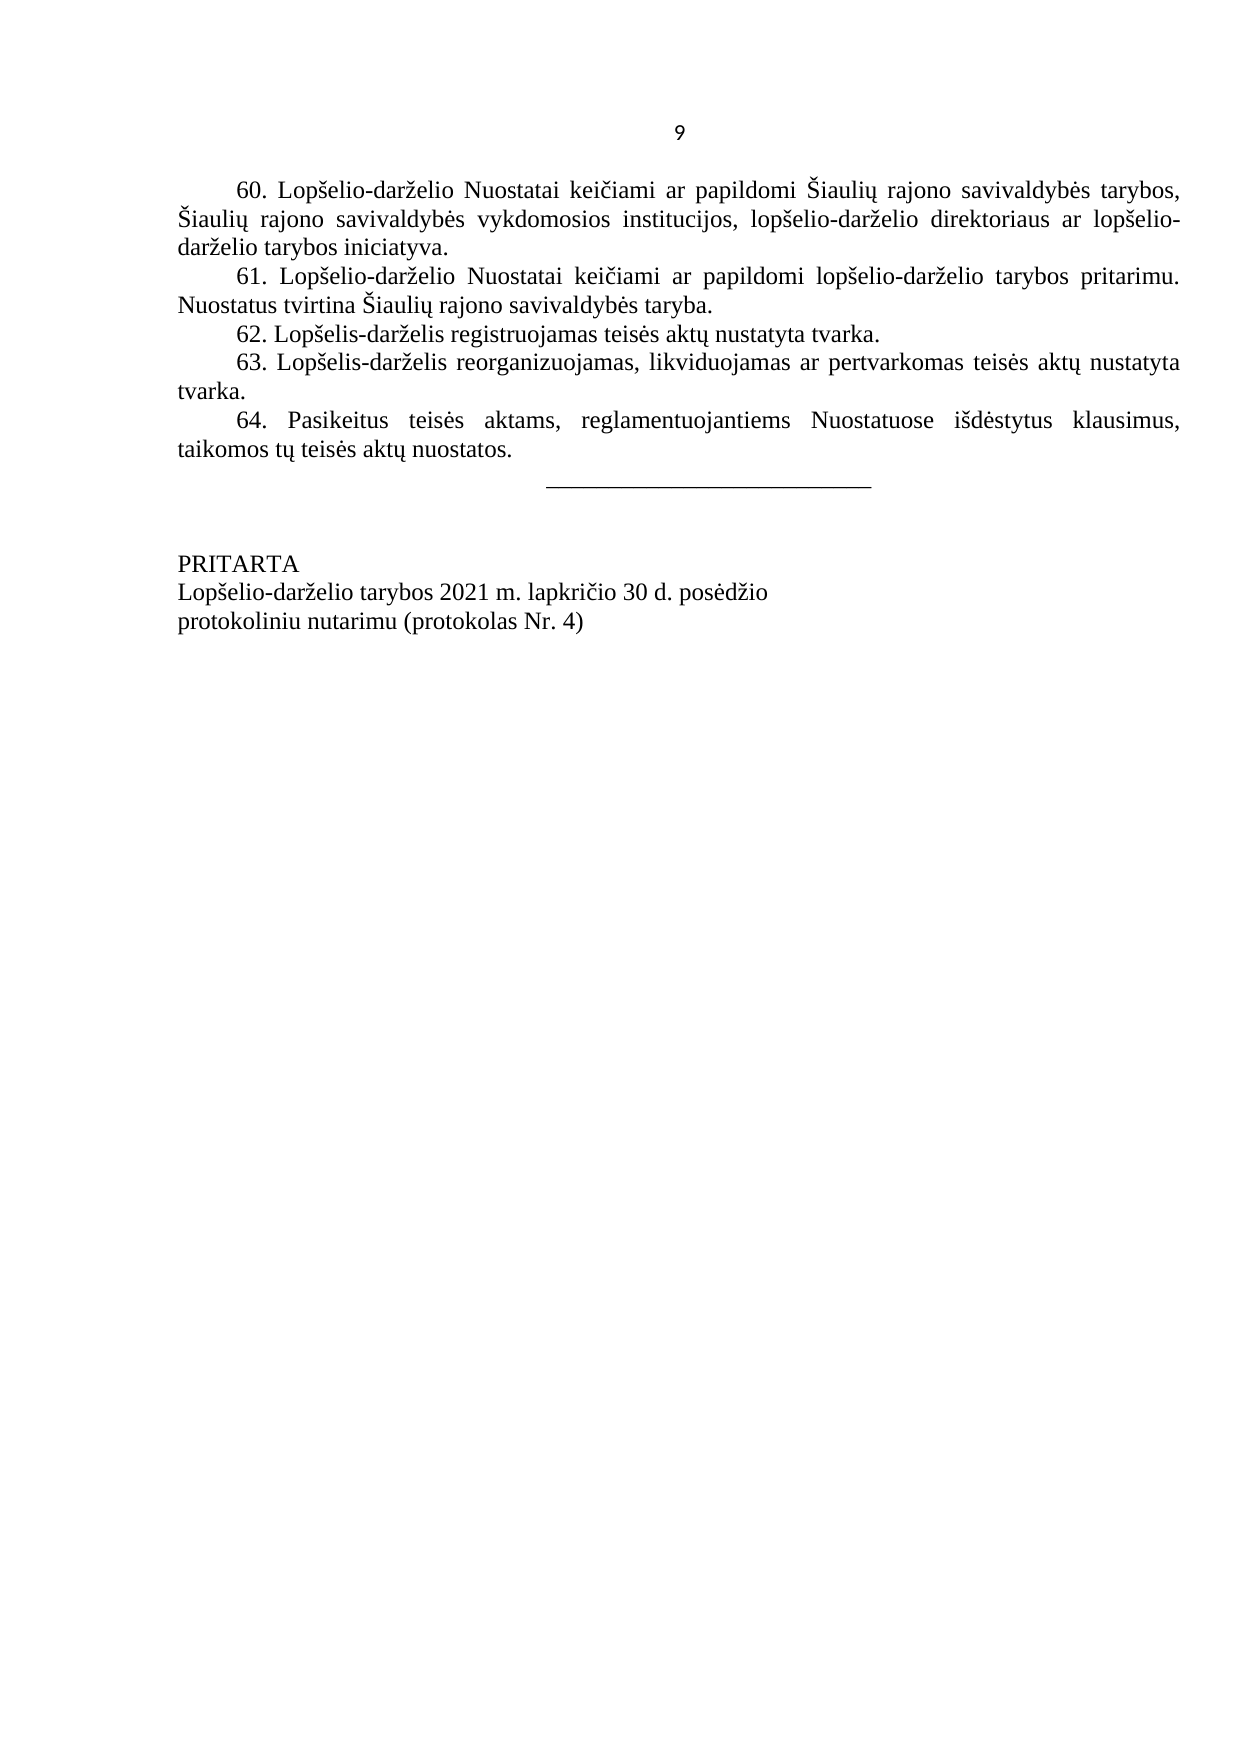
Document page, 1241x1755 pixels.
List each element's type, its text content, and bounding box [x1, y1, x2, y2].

text protokoliniu nutarimu (protokolas Nr. 4) [177, 606, 1181, 635]
text PRITARTA [177, 549, 1181, 577]
text 63. Lopšelis-darželis reorganizuojamas, likviduojamas ar pertvarkomas teisės aktų nustatyta tvarka. [177, 347, 1181, 405]
text __________________________ [177, 462, 1181, 491]
text 64. Pasikeitus teisės aktams, reglamentuojantiems Nuostatuose išdėstytus klausimus, taikomos tų teisės aktų nuostatos. [177, 405, 1181, 462]
text 60. Lopšelio-darželio Nuostatai keičiami ar papildomi Šiaulių rajono savivaldybės tarybos, Šiaulių rajono savivaldybės vykdomosios institucijos, lopšelio-darželio direktoriaus ar lopšelio-darželio tarybos iniciatyva. [177, 175, 1181, 261]
text 61. Lopšelio-darželio Nuostatai keičiami ar papildomi lopšelio-darželio tarybos pritarimu. Nuostatus tvirtina Šiaulių rajono savivaldybės taryba. [177, 261, 1181, 319]
text 62. Lopšelis-darželis registruojamas teisės aktų nustatyta tvarka. [177, 319, 1181, 347]
text Lopšelio-darželio tarybos 2021 m. lapkričio 30 d. posėdžio [177, 577, 1181, 606]
